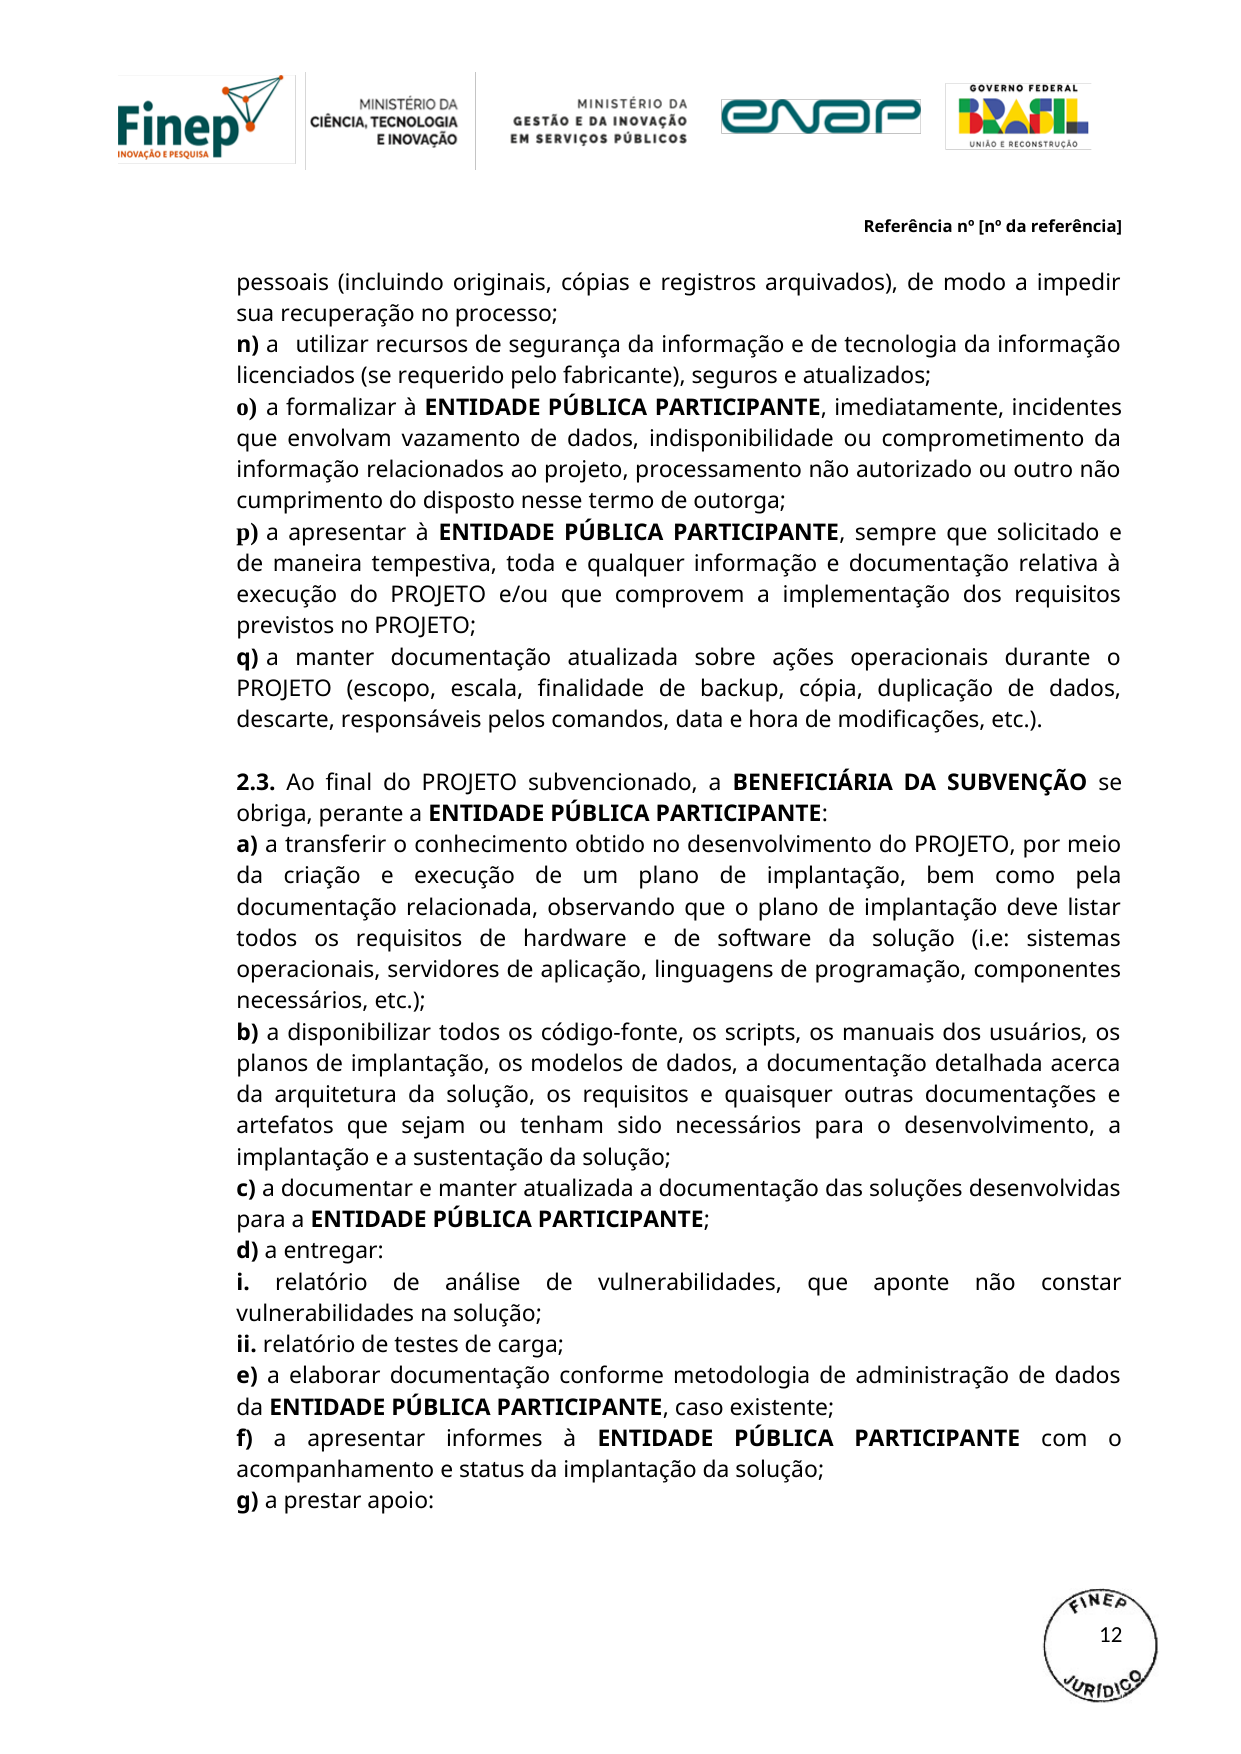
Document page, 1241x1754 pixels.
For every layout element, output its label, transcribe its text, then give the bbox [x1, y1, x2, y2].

text a) a transferir o conhecimento obtido no desenvolvimento do PROJETO, por meio da criação e execução de um plano de implantação, bem como pela documentação relacionada, observando que o plano de implantação deve listar todos os requisitos de hardware e de software da solução (i.e: sistemas operacionais, servidores de aplicação, linguagens de programação, componentes necessários, etc.); [236, 828, 1122, 1016]
text f) a apresentar informes à ENTIDADE PÚBLICA PARTICIPANTE com o acompanhamento e status da implantação da solução; [236, 1422, 1122, 1484]
list a apresentar à ENTIDADE PÚBLICA PARTICIPANTE, sempre que solicitado e de maneira tempestiva, toda e qualquer informação e documentação relativa à execução do PROJETO e/ou que comprovem a implementação dos requisitos previstos no PROJETO; [236, 516, 1122, 641]
text e) a elaborar documentação conforme metodologia de administração de dados da ENTIDADE PÚBLICA PARTICIPANTE, caso existente; [236, 1359, 1122, 1422]
text g) a prestar apoio: [236, 1484, 1122, 1516]
list a formalizar à ENTIDADE PÚBLICA PARTICIPANTE, imediatamente, incidentes que envolvam vazamento de dados, indisponibilidade ou comprometimento da informação relacionados ao projeto, processamento não autorizado ou outro não cumprimento do disposto nesse termo de outorga; [236, 391, 1122, 516]
text ii. relatório de testes de carga; [236, 1328, 1122, 1359]
text d) a entregar: [236, 1234, 1122, 1266]
list a manter documentação atualizada sobre ações operacionais durante o PROJETO (escopo, escala, finalidade de backup, cópia, duplicação de dados, descarte, responsáveis pelos comandos, data e hora de modificações, etc.). [236, 641, 1122, 734]
text 2.3. Ao final do PROJETO subvencionado, a BENEFICIÁRIA DA SUBVENÇÃO se obriga, perante a ENTIDADE PÚBLICA PARTICIPANTE: [236, 766, 1122, 828]
text i. relatório de análise de vulnerabilidades, que aponte não constar vulnerabilidades na solução; [236, 1266, 1122, 1328]
text b) a disponibilizar todos os código-fonte, os scripts, os manuais dos usuários, os planos de implantação, os modelos de dados, a documentação detalhada acerca da arquitetura da solução, os requisitos e quaisquer outras documentações e artefatos que sejam ou tenham sido necessários para o desenvolvimento, a implantação e a sustentação da solução; [236, 1016, 1122, 1172]
text c) a documentar e manter atualizada a documentação das soluções desenvolvidas para a ENTIDADE PÚBLICA PARTICIPANTE; [236, 1172, 1122, 1234]
list pessoais (incluindo originais, cópias e registros arquivados), de modo a impedir sua recuperação no processo; [236, 266, 1122, 328]
list a utilizar recursos de segurança da informação e de tecnologia da informação licenciados (se requerido pelo fabricante), seguros e atualizados; [236, 328, 1122, 391]
